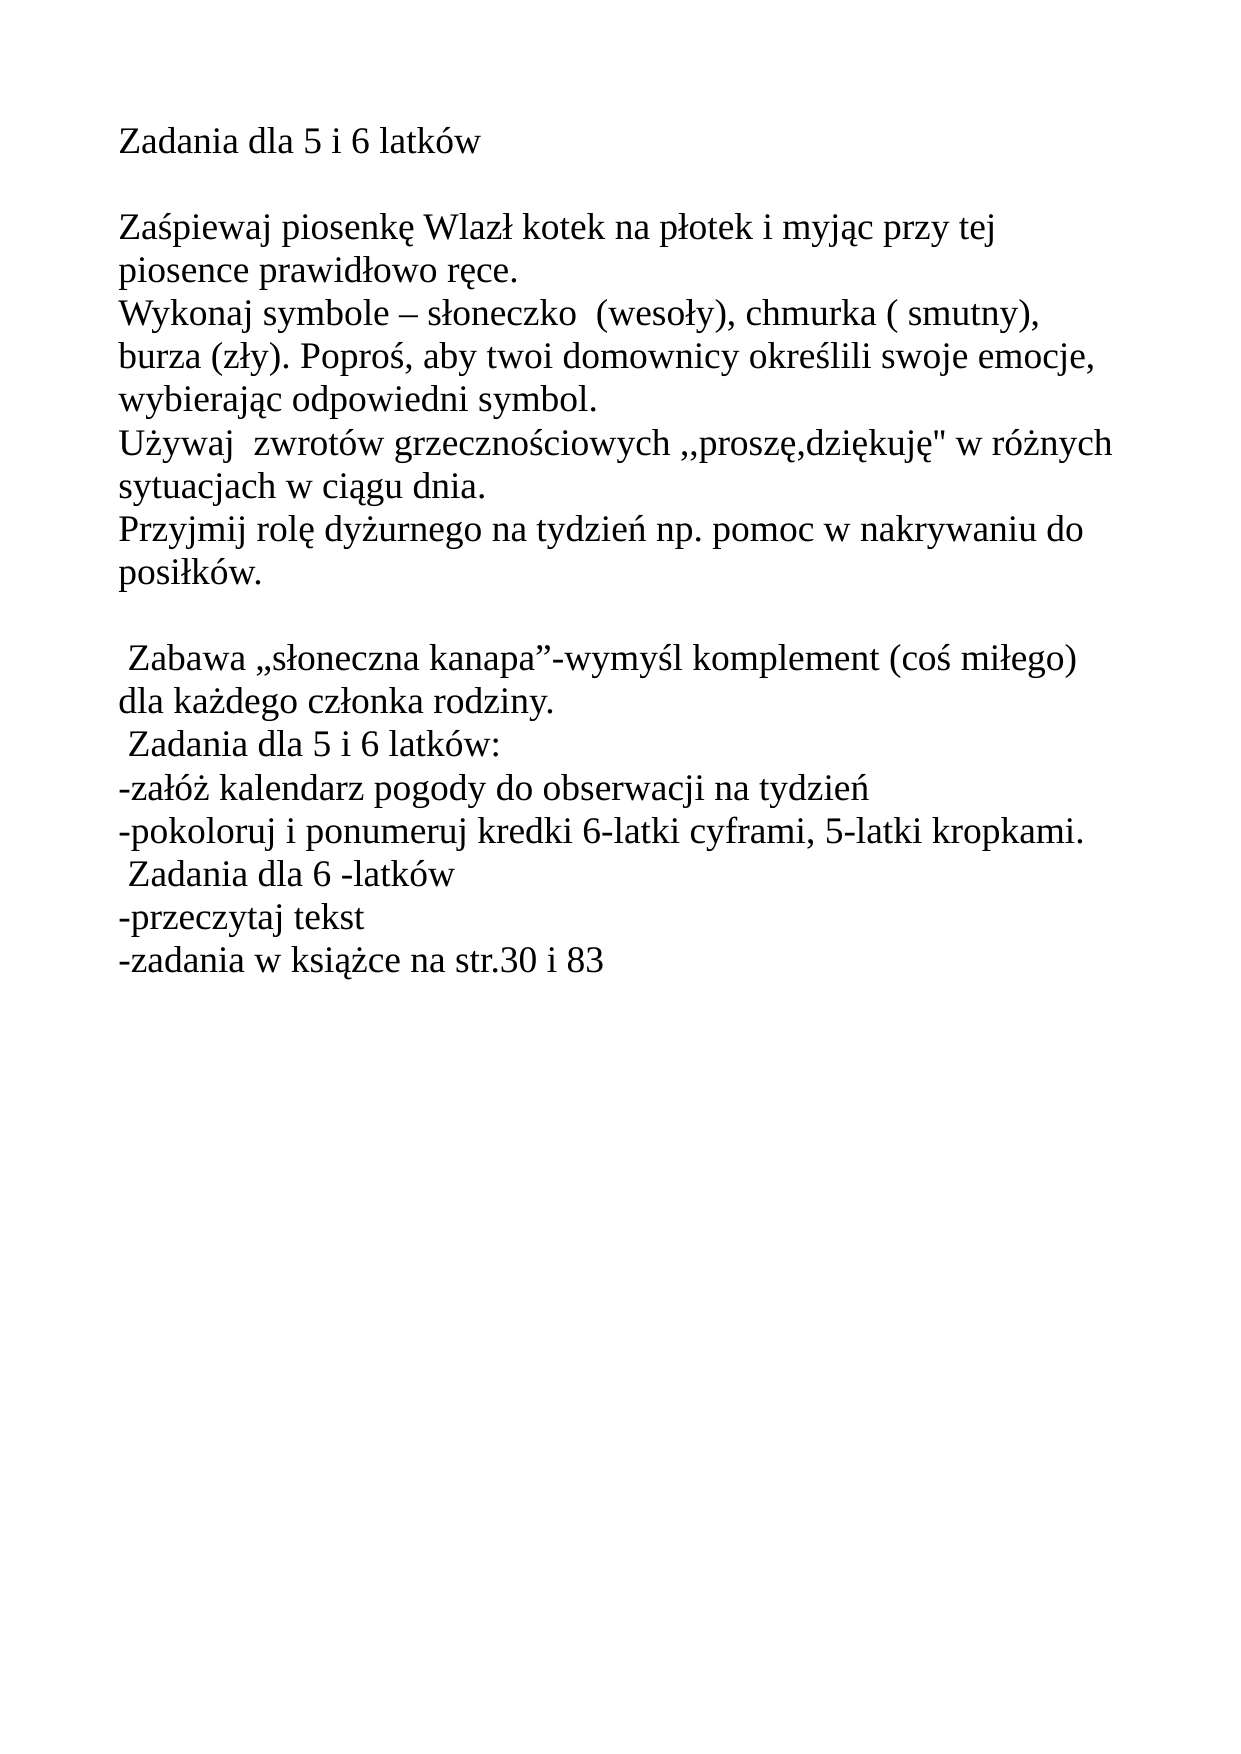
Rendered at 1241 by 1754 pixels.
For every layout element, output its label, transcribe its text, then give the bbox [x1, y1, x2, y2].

text Zabawa „słoneczna kanapa”-wymyśl komplement (coś miłego) dla każdego członka rodziny. [118, 636, 1122, 722]
text Zadania dla 6 -latków [118, 851, 1122, 894]
text Zaśpiewaj piosenkę Wlazł kotek na płotek i myjąc przy tej piosence prawidłowo ręce. [118, 204, 1122, 291]
text -przeczytaj tekst [118, 894, 1122, 937]
text Wykonaj symbole – słoneczko (wesoły), chmurka ( smutny), burza (zły). Poproś, aby twoi domownicy określili swoje emocje, wybierając odpowiedni symbol. [118, 291, 1122, 420]
text -pokoloruj i ponumeruj kredki 6-latki cyframi, 5-latki kropkami. [118, 808, 1122, 851]
text -załóż kalendarz pogody do obserwacji na tydzień [118, 765, 1122, 808]
text Zadania dla 5 i 6 latków: [118, 722, 1122, 765]
text -zadania w książce na str.30 i 83 [118, 937, 1122, 981]
text Używaj zwrotów grzecznościowych ,,proszę,dziękuję'' w różnych sytuacjach w ciągu dnia. [118, 420, 1122, 506]
text Zadania dla 5 i 6 latków [118, 118, 1122, 161]
text Przyjmij rolę dyżurnego na tydzień np. pomoc w nakrywaniu do posiłków. [118, 506, 1122, 592]
